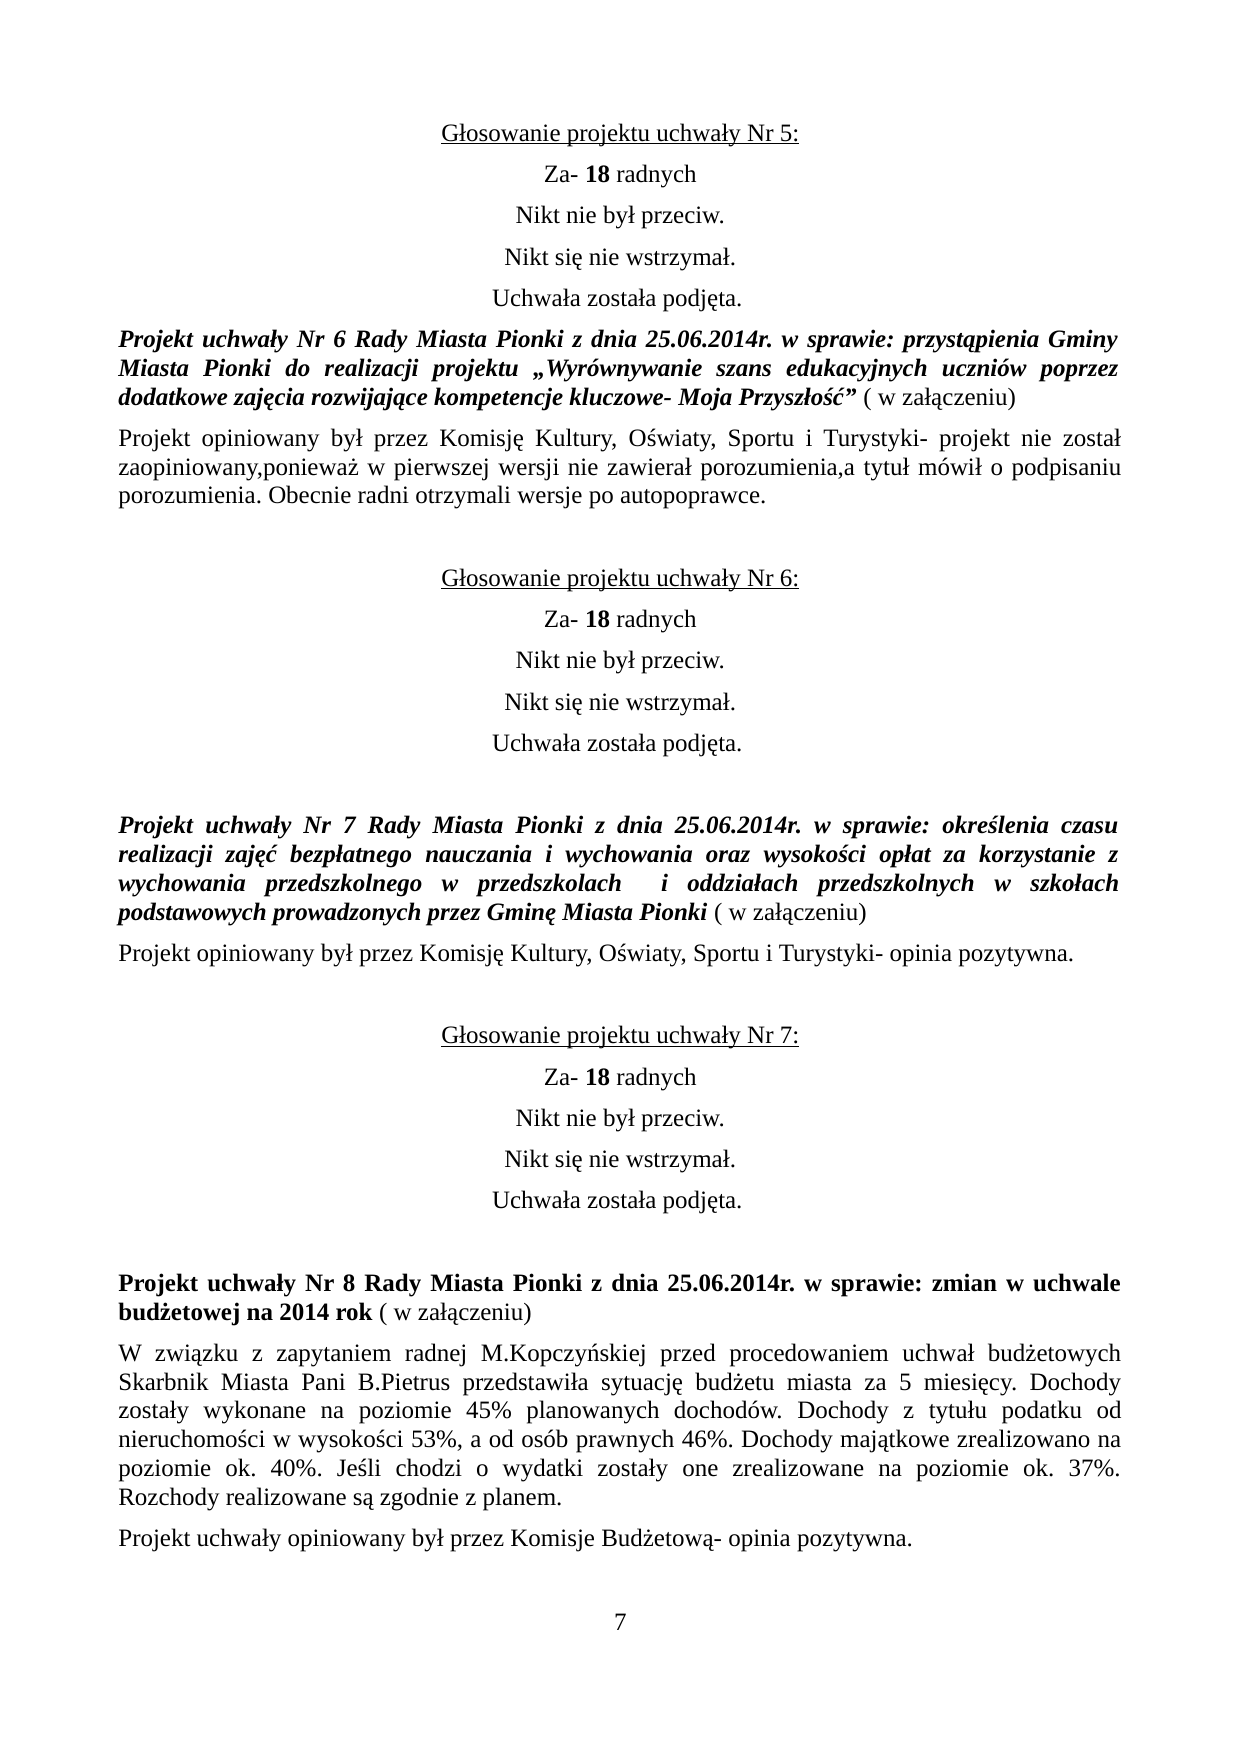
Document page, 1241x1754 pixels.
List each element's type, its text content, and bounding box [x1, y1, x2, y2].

text Uchwała została podjęta. [118, 728, 1122, 757]
text Projekt opiniowany był przez Komisję Kultury, Oświaty, Sportu i Turystyki- opinia pozytywna. [118, 938, 1122, 967]
text Głosowanie projektu uchwały Nr 7: [118, 1021, 1122, 1049]
text Nikt się nie wstrzymał. [118, 1144, 1122, 1173]
text Za- 18 radnych [118, 1062, 1122, 1091]
text Nikt się nie wstrzymał. [118, 687, 1122, 716]
text Nikt nie był przeciw. [118, 1103, 1122, 1132]
text Nikt nie był przeciw. [118, 201, 1122, 229]
text Uchwała została podjęta. [118, 283, 1122, 312]
text Nikt nie był przeciw. [118, 646, 1122, 674]
text Projekt uchwały Nr 8 Rady Miasta Pionki z dnia 25.06.2014r. w sprawie: zmian w uchwale budżetowej na 2014 rok ( w załączeniu) [118, 1268, 1122, 1326]
text Za- 18 radnych [118, 604, 1122, 633]
text Uchwała została podjęta. [118, 1186, 1122, 1214]
text Za- 18 radnych [118, 159, 1122, 188]
text Nikt się nie wstrzymał. [118, 242, 1122, 271]
text Projekt uchwały Nr 7 Rady Miasta Pionki z dnia 25.06.2014r. w sprawie: określenia czasu realizacji zajęć bezpłatnego nauczania i wychowania oraz wysokości opłat za korzystanie z wychowania przedszkolnego w przedszkolach i oddziałach przedszkolnych w szkołach podstawowych prowadzonych przez Gminę Miasta Pionki ( w załączeniu) [118, 811, 1122, 926]
text Głosowanie projektu uchwały Nr 5: [118, 118, 1122, 147]
text W związku z zapytaniem radnej M.Kopczyńskiej przed procedowaniem uchwał budżetowych Skarbnik Miasta Pani B.Pietrus przedstawiła sytuację budżetu miasta za 5 miesięcy. Dochody zostały wykonane na poziomie 45% planowanych dochodów. Dochody z tytułu podatku od nieruchomości w wysokości 53%, a od osób prawnych 46%. Dochody majątkowe zrealizowano na poziomie ok. 40%. Jeśli chodzi o wydatki zostały one zrealizowane na poziomie ok. 37%. Rozchody realizowane są zgodnie z planem. [118, 1338, 1122, 1511]
text Projekt uchwały opiniowany był przez Komisje Budżetową- opinia pozytywna. [118, 1523, 1122, 1552]
text Projekt opiniowany był przez Komisję Kultury, Oświaty, Sportu i Turystyki- projekt nie został zaopiniowany,ponieważ w pierwszej wersji nie zawierał porozumienia,a tytuł mówił o podpisaniu porozumienia. Obecnie radni otrzymali wersje po autopoprawce. [118, 423, 1122, 509]
text Projekt uchwały Nr 6 Rady Miasta Pionki z dnia 25.06.2014r. w sprawie: przystąpienia Gminy Miasta Pionki do realizacji projektu „Wyrównywanie szans edukacyjnych uczniów poprzez dodatkowe zajęcia rozwijające kompetencje kluczowe- Moja Przyszłość” ( w załączeniu) [118, 324, 1122, 411]
text Głosowanie projektu uchwały Nr 6: [118, 563, 1122, 592]
